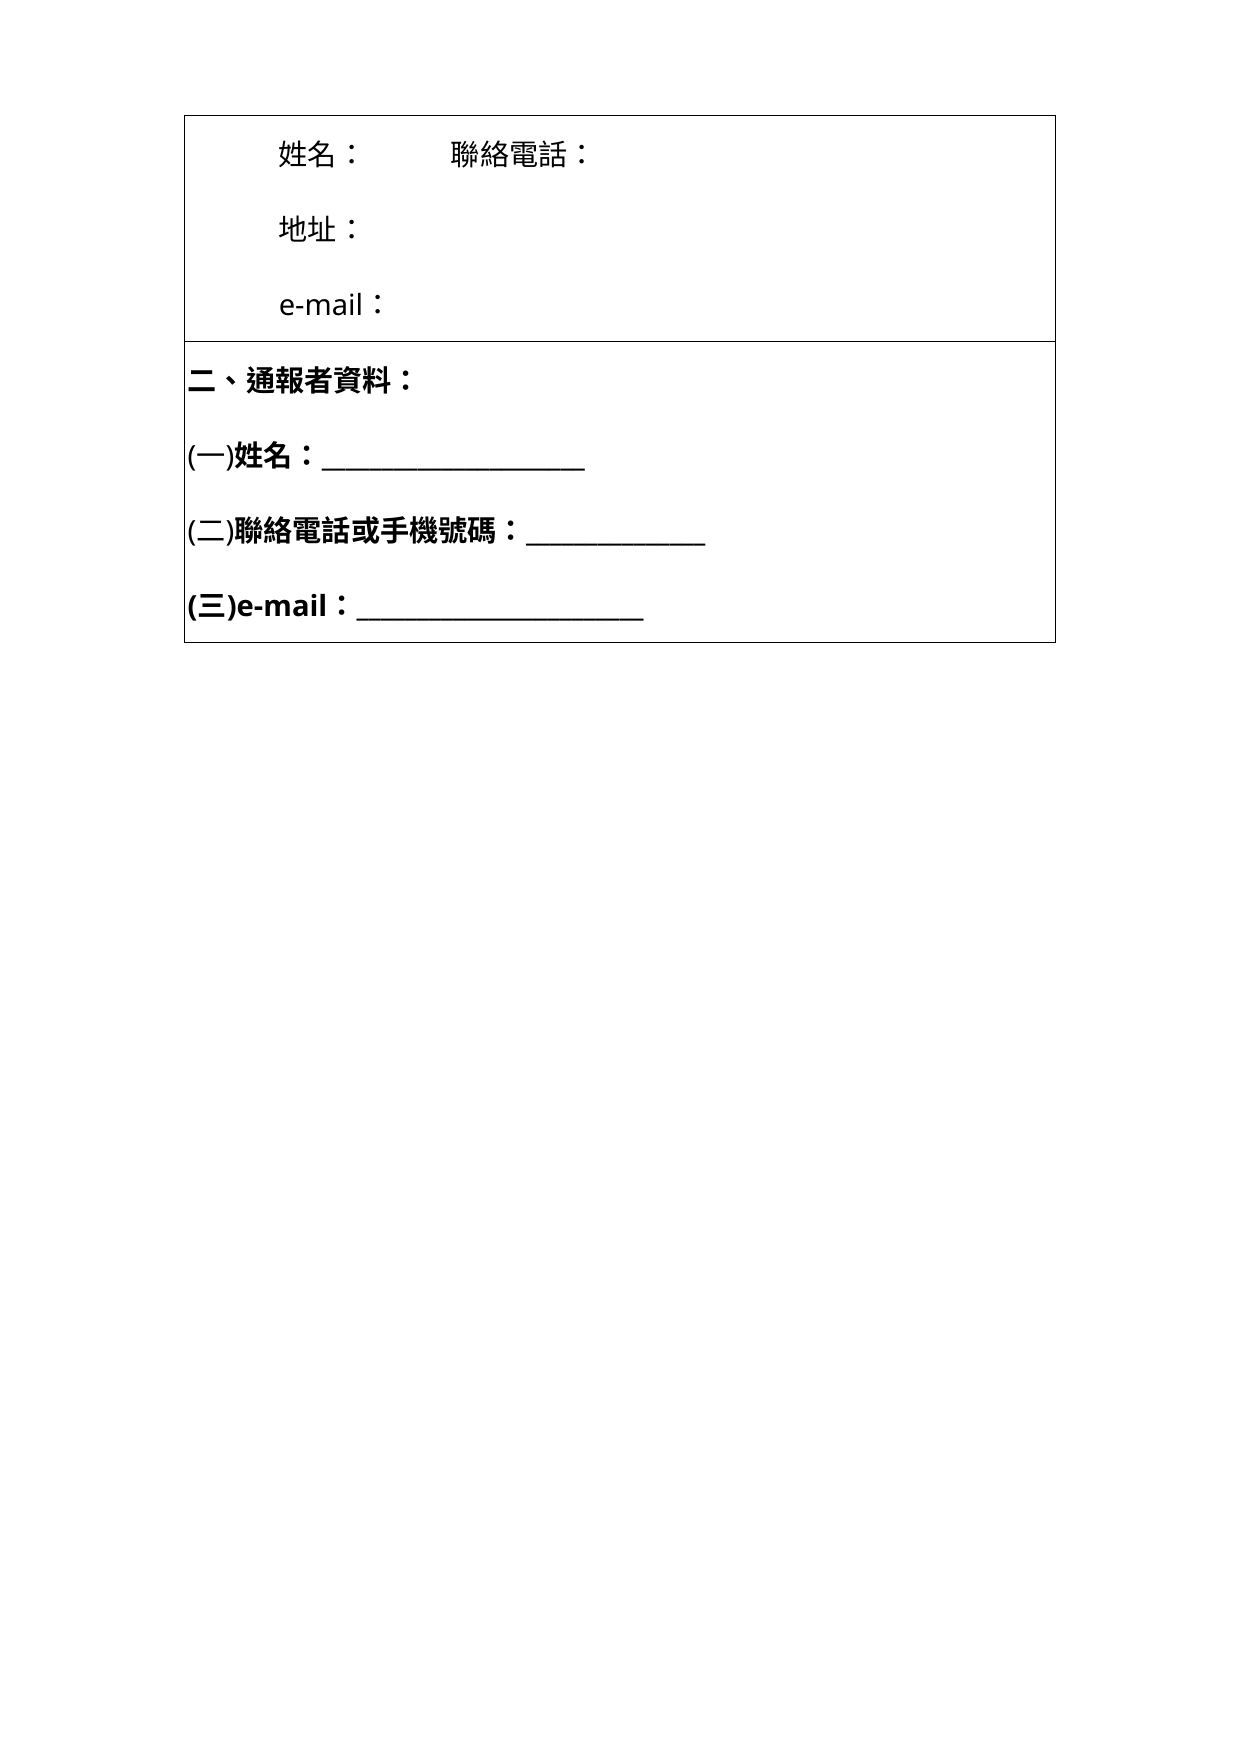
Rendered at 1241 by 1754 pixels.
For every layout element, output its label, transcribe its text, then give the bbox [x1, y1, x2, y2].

table_header 姓名： 聯絡電話： 地址： e-mail： [185, 116, 1055, 341]
table_cell 二、通報者資料： (一)姓名：______________________ (二)聯絡電話或手機號碼：_______________ (三)e-mail：________________________ [185, 342, 1055, 642]
